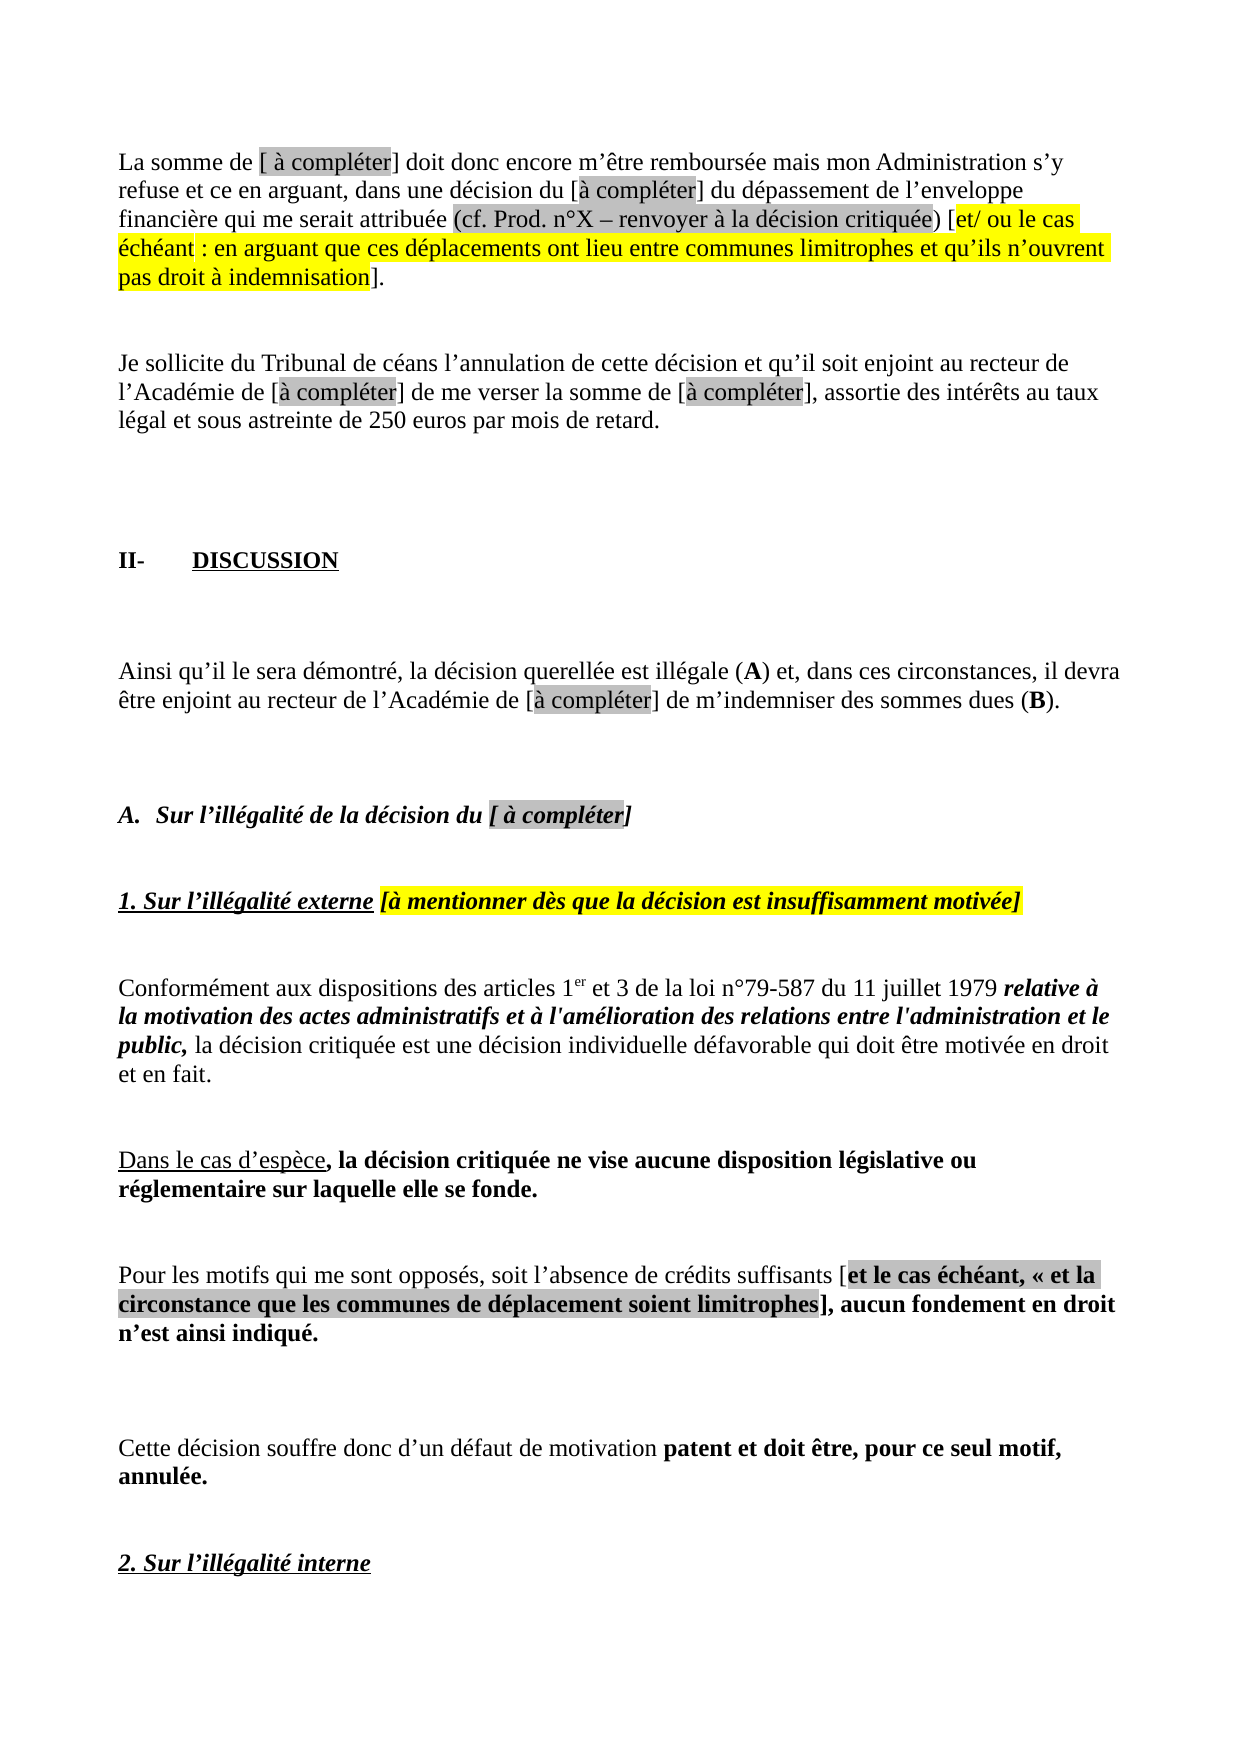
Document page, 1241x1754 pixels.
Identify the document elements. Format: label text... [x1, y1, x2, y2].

text La somme de [ à compléter] doit donc encore m’être remboursée mais mon Administration s’y refuse et ce en arguant, dans une décision du [à compléter] du dépassement de l’enveloppe financière qui me serait attribuée (cf. Prod. n°X – renvoyer à la décision critiquée) [et/ ou le cas échéant : en arguant que ces déplacements ont lieu entre communes limitrophes et qu’ils n’ouvrent pas droit à indemnisation]. [118, 147, 1122, 291]
text 2. Sur l’illégalité interne [118, 1548, 1122, 1576]
text Conformément aux dispositions des articles 1er et 3 de la loi n°79-587 du 11 juillet 1979 relative à la motivation des actes administratifs et à l'amélioration des relations entre l'administration et le public, la décision critiquée est une décision individuelle défavorable qui doit être motivée en droit et en fait. [118, 973, 1122, 1088]
text Je sollicite du Tribunal de céans l’annulation de cette décision et qu’il soit enjoint au recteur de l’Académie de [à compléter] de me verser la somme de [à compléter], assortie des intérêts au taux légal et sous astreinte de 250 euros par mois de retard. [118, 348, 1122, 434]
text Ainsi qu’il le sera démontré, la décision querellée est illégale (A) et, dans ces circonstances, il devra être enjoint au recteur de l’Académie de [à compléter] de m’indemniser des sommes dues (B). [118, 656, 1122, 714]
text Cette décision souffre donc d’un défaut de motivation patent et doit être, pour ce seul motif, annulée. [118, 1433, 1122, 1490]
text 1. Sur l’illégalité externe [à mentionner dès que la décision est insuffisamment motivée] [118, 886, 1122, 915]
text Dans le cas d’espèce, la décision critiquée ne vise aucune disposition législative ou réglementaire sur laquelle elle se fonde. [118, 1145, 1122, 1203]
text Pour les motifs qui me sont opposés, soit l’absence de crédits suffisants [et le cas échéant, « et la circonstance que les communes de déplacement soient limitrophes], aucun fondement en droit n’est ainsi indiqué. [118, 1260, 1122, 1346]
list DISCUSSION [118, 546, 1122, 573]
list Sur l’illégalité de la décision du [ à compléter] [118, 800, 1122, 829]
